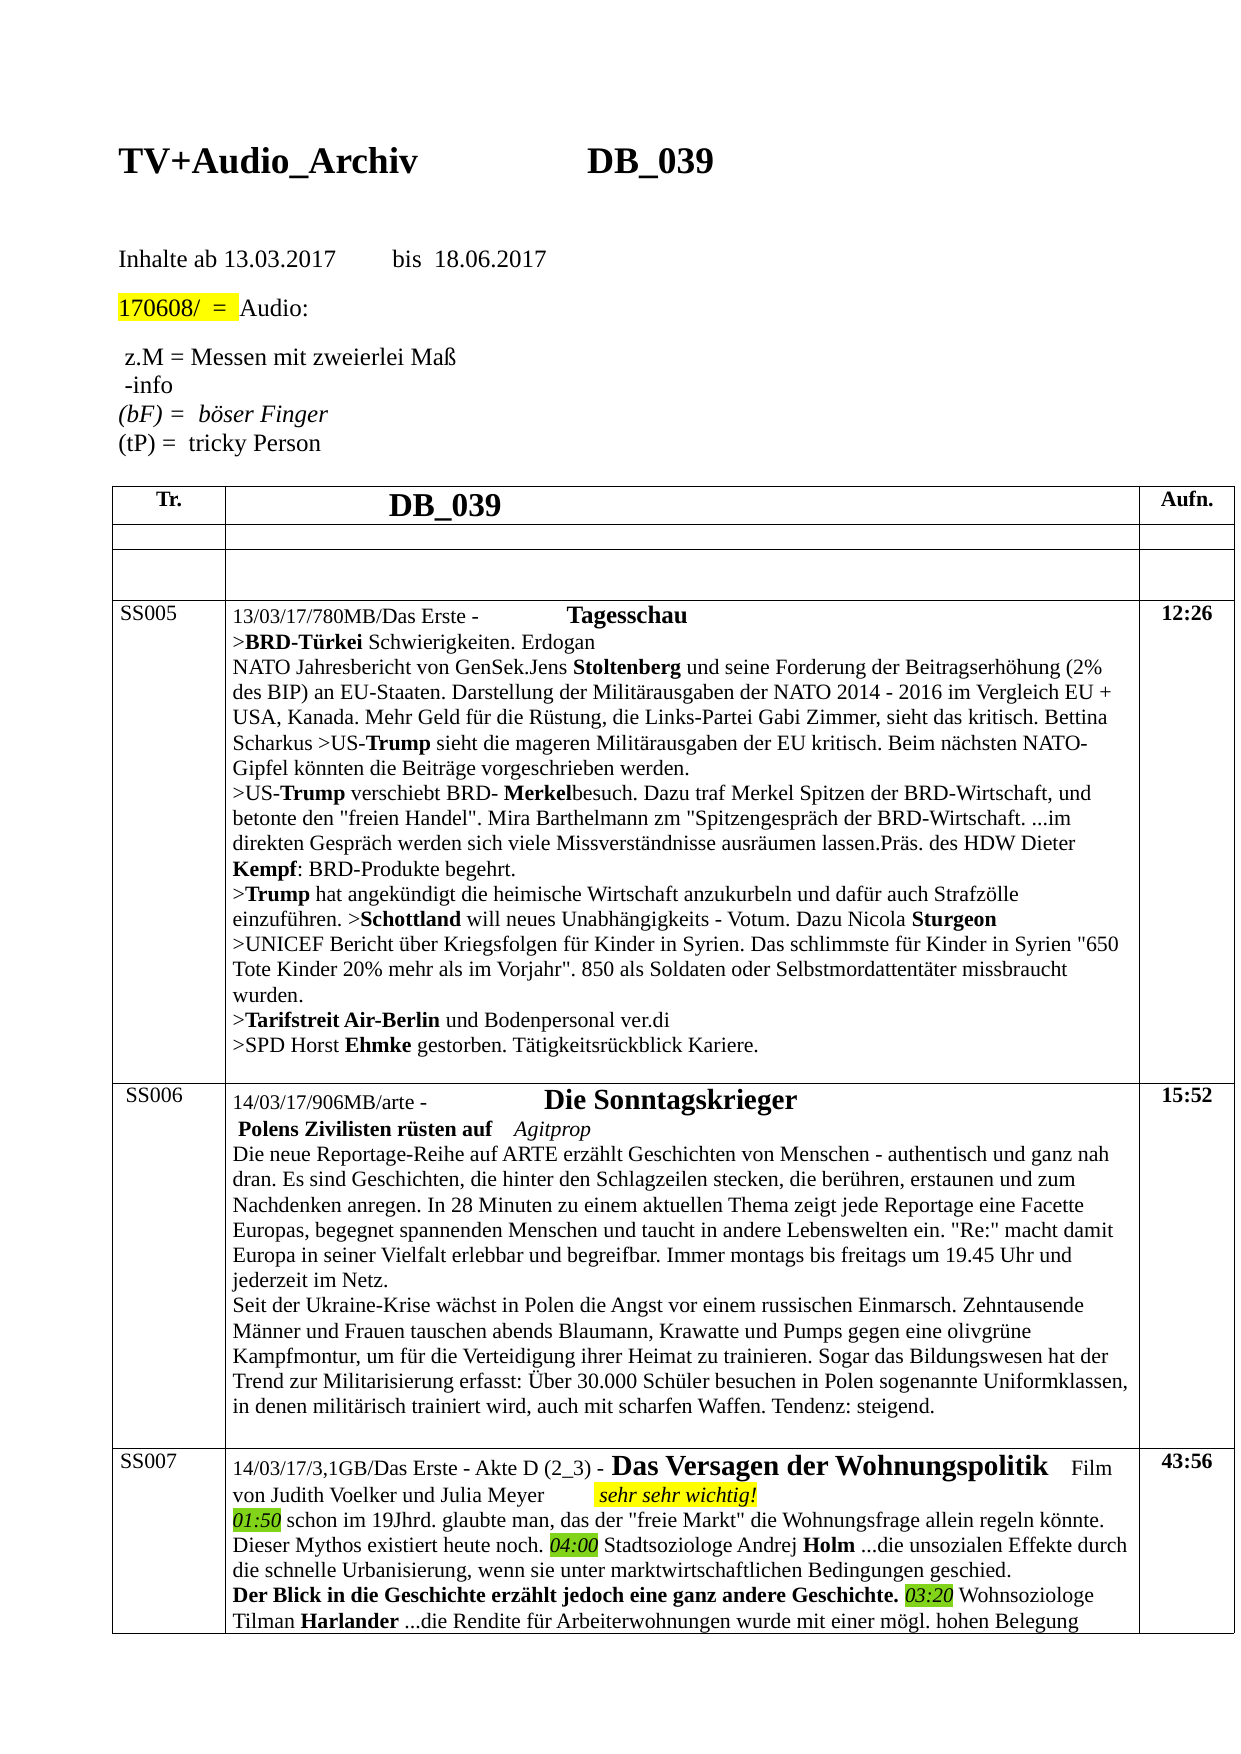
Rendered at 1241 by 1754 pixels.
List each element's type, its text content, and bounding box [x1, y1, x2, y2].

table_cell [226, 550, 1139, 600]
table_header DB_039 [226, 487, 1139, 524]
table_cell [1140, 550, 1234, 600]
text z.M = Messen mit zweierlei Maß [118, 342, 1122, 371]
subtitle TV+Audio_Archiv DB_039 [118, 139, 1122, 182]
table_cell SS005 [113, 601, 225, 1082]
text -info [118, 371, 1122, 399]
table_cell [113, 550, 225, 600]
table_cell [226, 525, 1139, 549]
table_header Tr. [113, 487, 225, 524]
table_header Aufn. [1140, 487, 1234, 524]
table_cell 43:56 [1140, 1449, 1234, 1633]
text Inhalte ab 13.03.2017 bis 18.06.2017 [118, 244, 1122, 272]
text 170608/ = Audio: [118, 293, 1122, 321]
table_cell [1140, 525, 1234, 549]
text (bF) = böser Finger [118, 399, 1122, 428]
table_cell 14/03/17/3,1GB/Das Erste - Akte D (2_3) - Das Versagen der Wohnungspolitik Film von Judith Voelker und Julia Meyer sehr sehr wichtig! 01:50 schon im 19Jhrd. glaubte man, das der "freie Markt" die Wohnungsfrage allein regeln könnte. Dieser Mythos existiert heute noch. 04:00 Stadtsoziologe Andrej Holm ...die unsozialen Effekte durch die schnelle Urbanisierung, wenn sie unter marktwirtschaftlichen Bedingungen geschied. Der Blick in die Geschichte erzählt jedoch eine ganz andere Geschichte. 03:20 Wohnsoziologe Tilman Harlander ...die Rendite für Arbeiterwohnungen wurde mit einer mögl. hohen Belegung [226, 1449, 1139, 1633]
text (tP) = tricky Person [118, 428, 1122, 457]
table_cell 14/03/17/906MB/arte - Die Sonntagskrieger Polens Zivilisten rüsten auf Agitprop Die neue Reportage-Reihe auf ARTE erzählt Geschichten von Menschen - authentisch und ganz nah dran. Es sind Geschichten, die hinter den Schlagzeilen stecken, die berühren, erstaunen und zum Nachdenken anregen. In 28 Minuten zu einem aktuellen Thema zeigt jede Reportage eine Facette Europas, begegnet spannenden Menschen und taucht in andere Lebenswelten ein. "Re:" macht damit Europa in seiner Vielfalt erlebbar und begreifbar. Immer montags bis freitags um 19.45 Uhr und jederzeit im Netz. Seit der Ukraine-Krise wächst in Polen die Angst vor einem russischen Einmarsch. Zehntausende Männer und Frauen tauschen abends Blaumann, Krawatte und Pumps gegen eine olivgrüne Kampfmontur, um für die Verteidigung ihrer Heimat zu trainieren. Sogar das Bildungswesen hat der Trend zur Militarisierung erfasst: Über 30.000 Schüler besuchen in Polen sogenannte Uniformklassen, in denen militärisch trainiert wird, auch mit scharfen Waffen. Tendenz: steigend. [226, 1084, 1139, 1448]
table_cell SS006 [113, 1084, 225, 1448]
table_cell [113, 525, 225, 549]
table_cell SS007 [113, 1449, 225, 1633]
table_cell 13/03/17/780MB/Das Erste - Tagesschau >BRD-Türkei Schwierigkeiten. Erdogan NATO Jahresbericht von GenSek.Jens Stoltenberg und seine Forderung der Beitragserhöhung (2% des BIP) an EU-Staaten. Darstellung der Militärausgaben der NATO 2014 - 2016 im Vergleich EU + USA, Kanada. Mehr Geld für die Rüstung, die Links-Partei Gabi Zimmer, sieht das kritisch. Bettina Scharkus >US-Trump sieht die mageren Militärausgaben der EU kritisch. Beim nächsten NATO-Gipfel könnten die Beiträge vorgeschrieben werden. >US-Trump verschiebt BRD- Merkelbesuch. Dazu traf Merkel Spitzen der BRD-Wirtschaft, und betonte den "freien Handel". Mira Barthelmann zm "Spitzengespräch der BRD-Wirtschaft. ...im direkten Gespräch werden sich viele Missverständnisse ausräumen lassen.Präs. des HDW Dieter Kempf: BRD-Produkte begehrt. >Trump hat angekündigt die heimische Wirtschaft anzukurbeln und dafür auch Strafzölle einzuführen. >Schottland will neues Unabhängigkeits - Votum. Dazu Nicola Sturgeon >UNICEF Bericht über Kriegsfolgen für Kinder in Syrien. Das schlimmste für Kinder in Syrien "650 Tote Kinder 20% mehr als im Vorjahr". 850 als Soldaten oder Selbstmordattentäter missbraucht wurden. >Tarifstreit Air-Berlin und Bodenpersonal ver.di >SPD Horst Ehmke gestorben. Tätigkeitsrückblick Kariere. [226, 601, 1139, 1082]
table_cell 15:52 [1140, 1084, 1234, 1448]
table_cell 12:26 [1140, 601, 1234, 1082]
